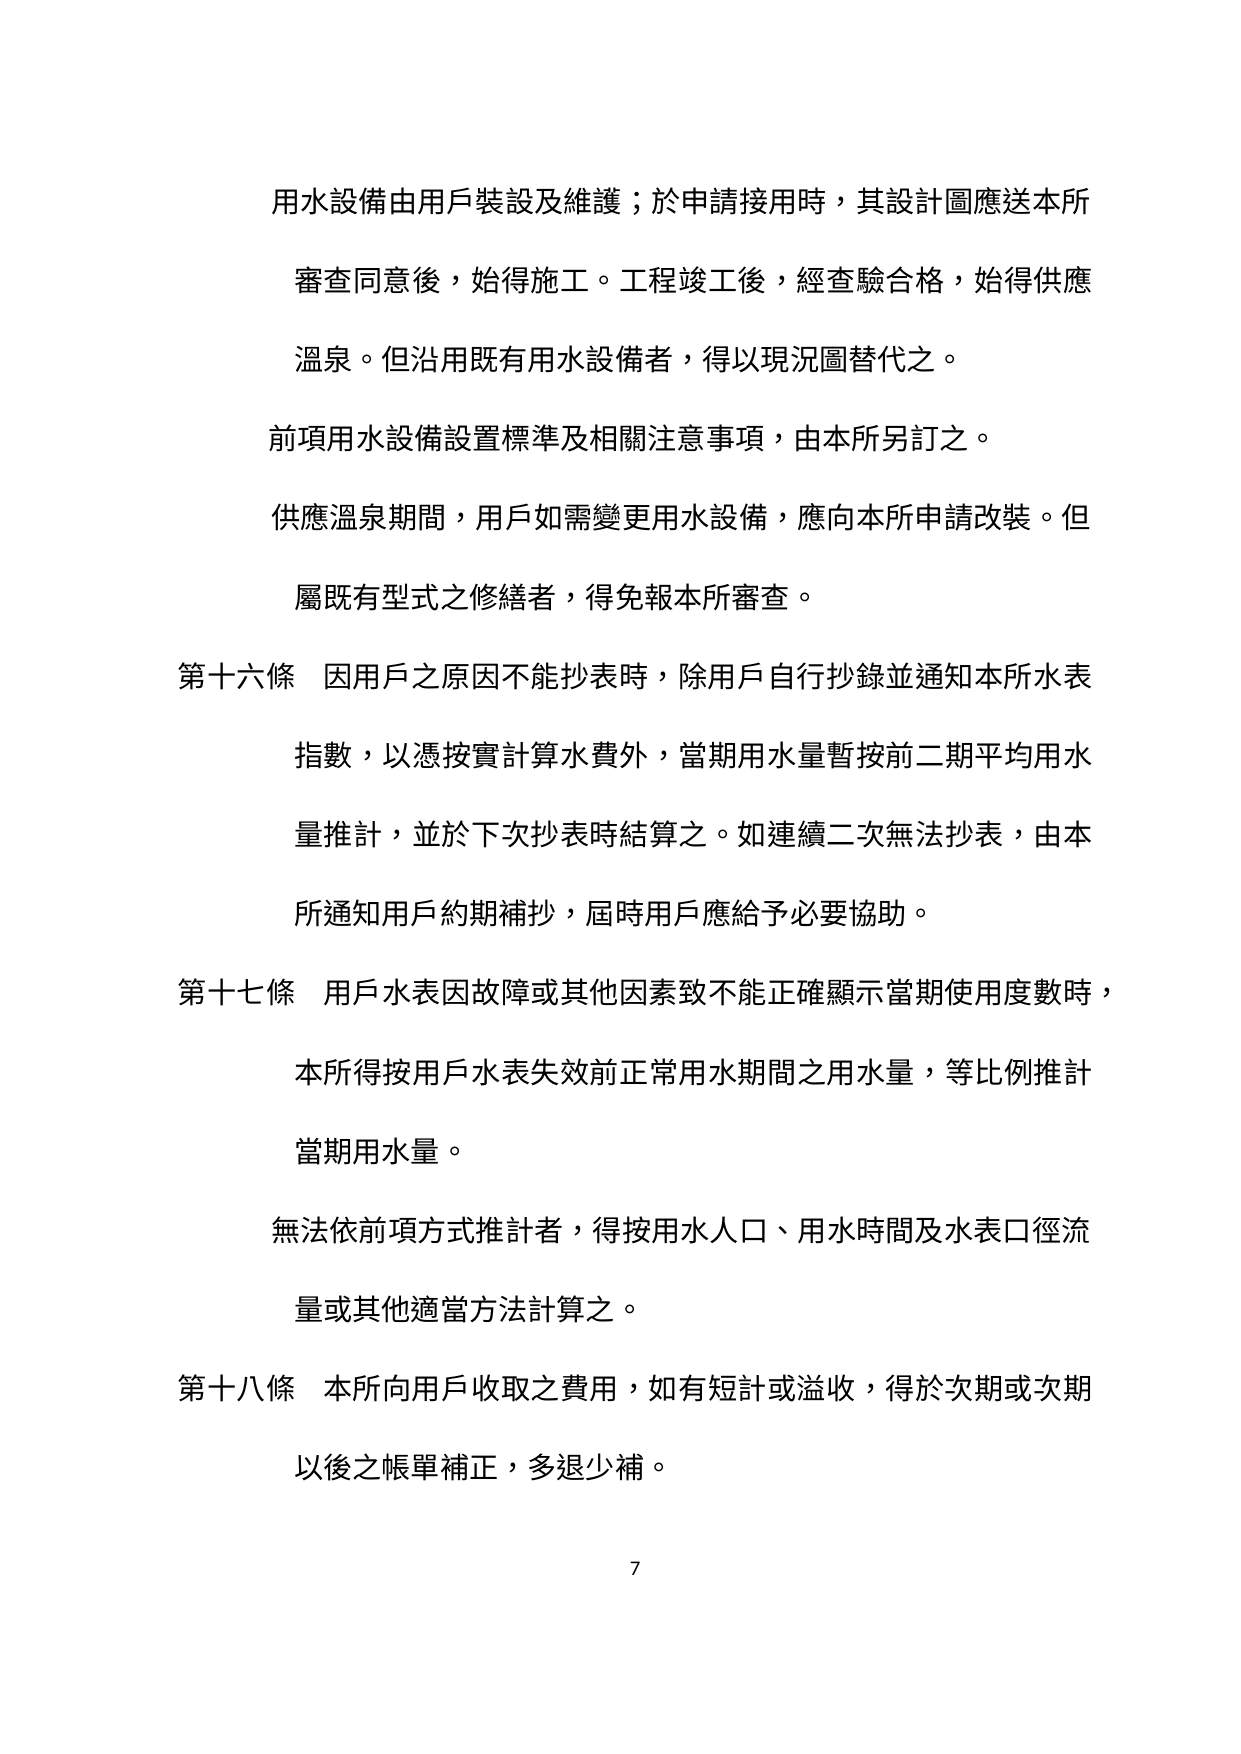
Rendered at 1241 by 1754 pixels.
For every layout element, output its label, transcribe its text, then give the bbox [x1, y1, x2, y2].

text 供應溫泉期間，用戶如需變更用水設備，應向本所申請改裝。但屬既有型式之修繕者，得免報本所審查。 [177, 476, 1092, 634]
text 前項用水設備設置標準及相關注意事項，由本所另訂之。 [177, 396, 1092, 476]
text 第十八條 本所向用戶收取之費用，如有短計或溢收，得於次期或次期以後之帳單補正，多退少補。 [177, 1346, 1092, 1505]
text 用水設備由用戶裝設及維護；於申請接用時，其設計圖應送本所審查同意後，始得施工。工程竣工後，經查驗合格，始得供應溫泉。但沿用既有用水設備者，得以現況圖替代之。 [177, 159, 1092, 396]
text 無法依前項方式推計者，得按用水人口、用水時間及水表口徑流量或其他適當方法計算之。 [177, 1188, 1092, 1346]
text 第十七條 用戶水表因故障或其他因素致不能正確顯示當期使用度數時，本所得按用戶水表失效前正常用水期間之用水量，等比例推計當期用水量。 [177, 951, 1092, 1188]
text 第十六條 因用戶之原因不能抄表時，除用戶自行抄錄並通知本所水表指數，以憑按實計算水費外，當期用水量暫按前二期平均用水量推計，並於下次抄表時結算之。如連續二次無法抄表，由本所通知用戶約期補抄，屆時用戶應給予必要協助。 [177, 634, 1092, 951]
